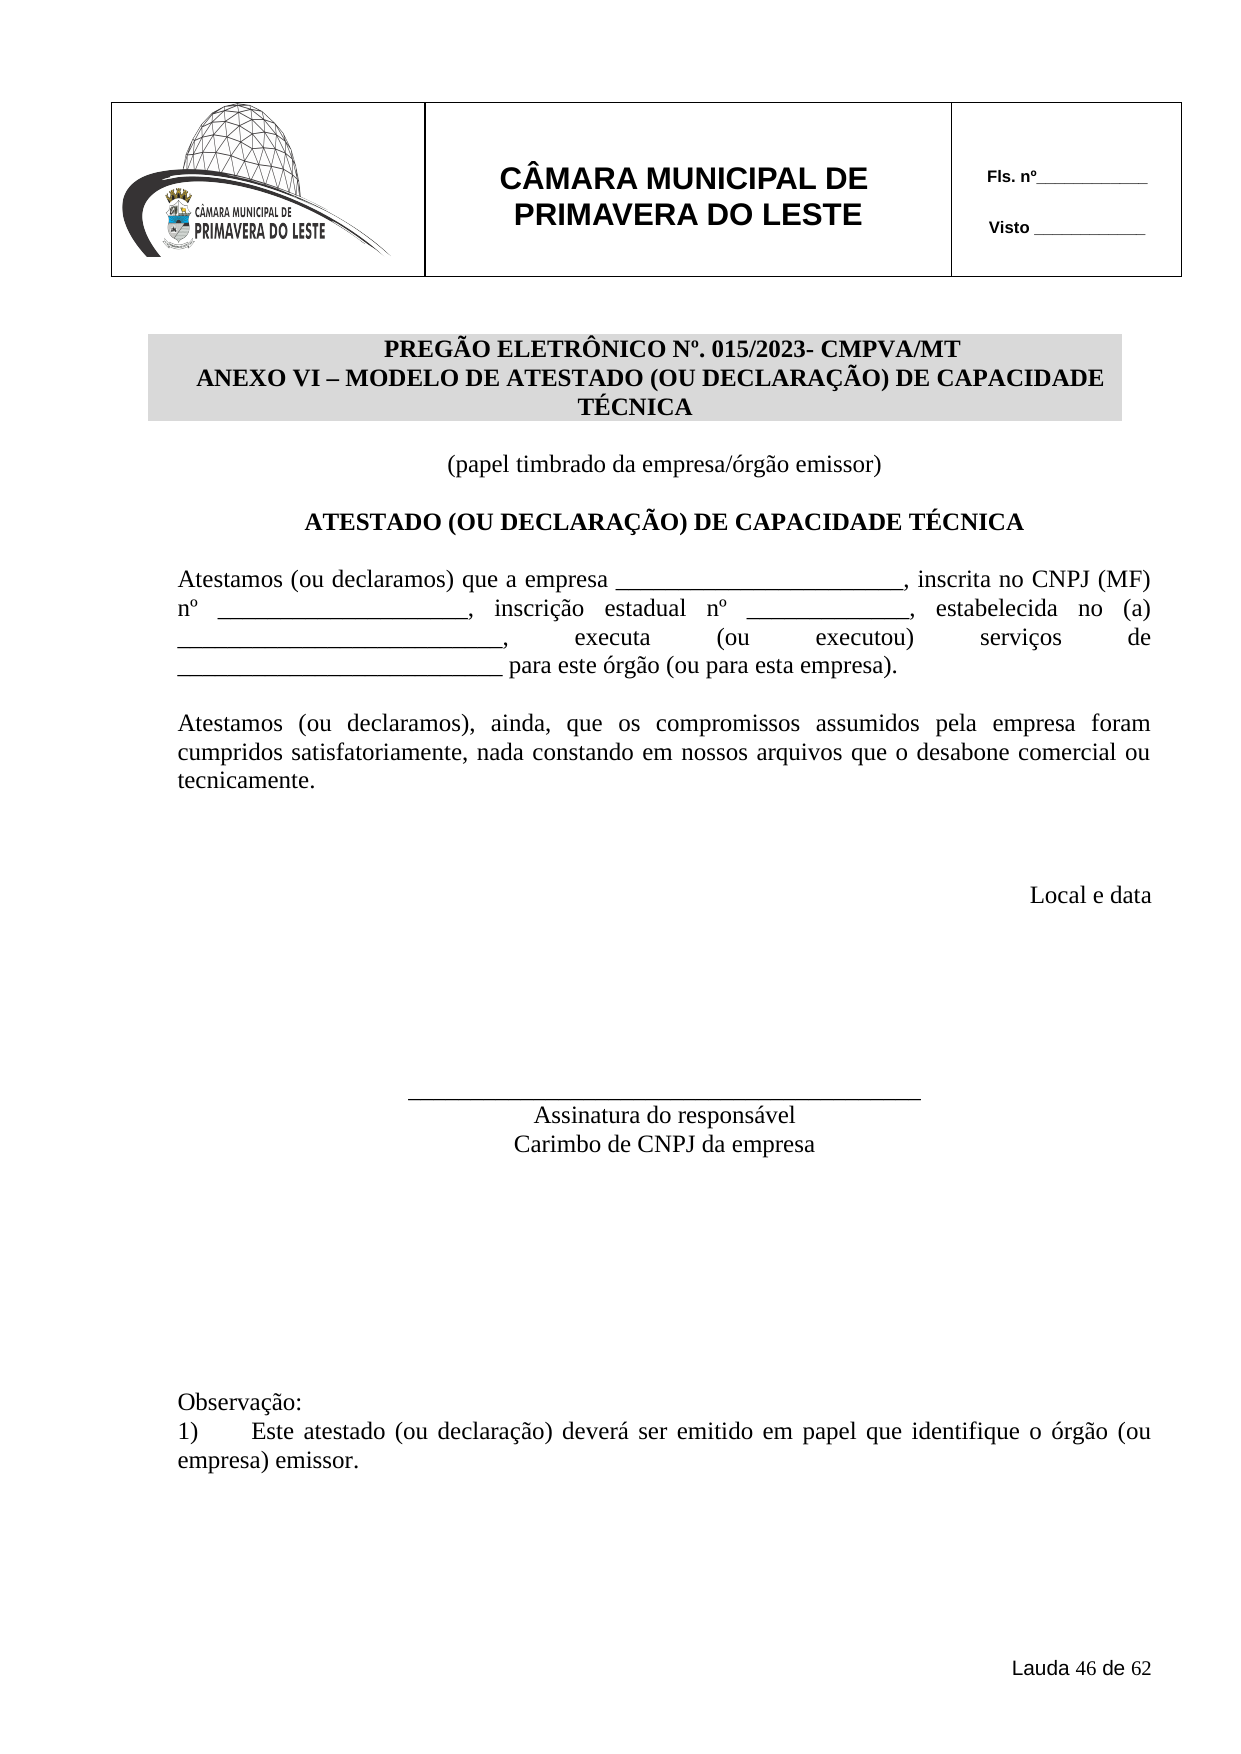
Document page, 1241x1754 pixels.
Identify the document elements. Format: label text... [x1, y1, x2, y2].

text Local e data [177, 881, 1152, 909]
text _________________________________________ [177, 1077, 1152, 1103]
text Atestamos (ou declaramos), ainda, que os compromissos assumidos pela empresa foram cumpridos satisfatoriamente, nada constando em nossos arquivos que o desabone comercial ou tecnicamente. [177, 708, 1152, 794]
text 1) Este atestado (ou declaração) deverá ser emitido em papel que identifique o órgão (ou empresa) emissor. [177, 1416, 1152, 1474]
text ATESTADO (OU DECLARAÇÃO) DE CAPACIDADE TÉCNICA [177, 507, 1152, 536]
text Assinatura do responsável [177, 1103, 1152, 1129]
picture [122, 103, 392, 257]
text Observação: [177, 1387, 1152, 1416]
text Atestamos (ou declaramos) que a empresa _______________________, inscrita no CNPJ (MF) nº ____________________, inscrição estadual nº _____________, estabelecida no (a) __________________________, executa (ou executou) serviços de __________________________ para este órgão (ou para esta empresa). [177, 564, 1152, 679]
text Carimbo de CNPJ da empresa [177, 1129, 1152, 1157]
text (papel timbrado da empresa/órgão emissor) [177, 449, 1152, 478]
table_header PREGÃO ELETRÔNICO Nº. 015/2023- CMPVA/MT ANEXO VI – MODELO DE ATESTADO (OU DECLARAÇÃO) DE CAPACIDADE TÉCNICA [148, 334, 1122, 421]
